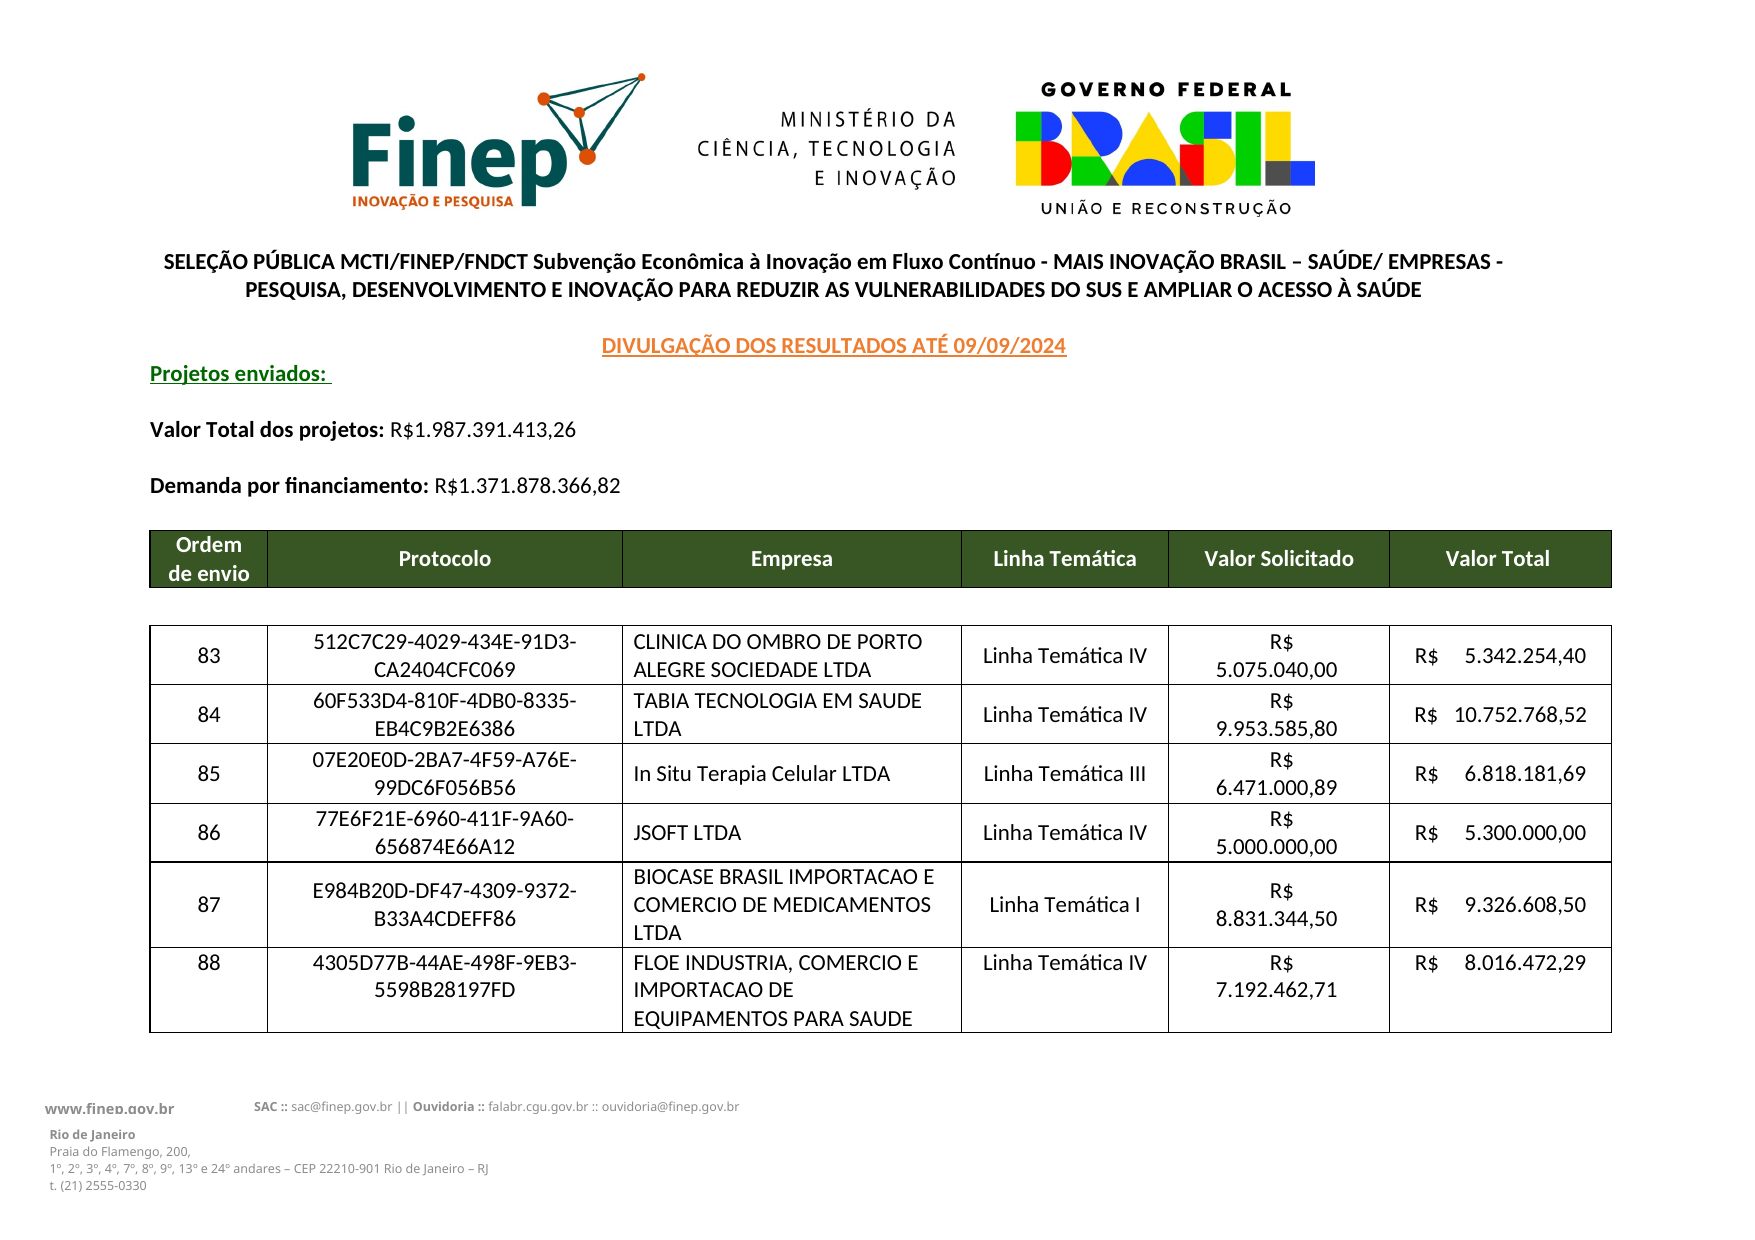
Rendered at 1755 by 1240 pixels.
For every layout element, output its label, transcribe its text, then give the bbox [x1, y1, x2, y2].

table_cell Linha Temática III [962, 744, 1168, 802]
table_cell 60F533D4-810F-4DB0-8335-EB4C9B2E6386 [268, 685, 622, 743]
table_cell 85 [151, 744, 267, 802]
table_cell Linha Temática I [962, 863, 1168, 947]
table_cell Linha Temática IV [962, 948, 1168, 1032]
table_cell 84 [151, 685, 267, 743]
table_cell 4305D77B-44AE-498F-9EB3-5598B28197FD [268, 948, 622, 1032]
table_cell 07E20E0D-2BA7-4F59-A76E-99DC6F056B56 [268, 744, 622, 802]
table_cell R$ 8.016.472,29 [1390, 948, 1611, 1032]
table_cell R$ 8.831.344,50 [1169, 863, 1389, 947]
table_cell R$ 6.818.181,69 [1390, 744, 1611, 802]
table_cell 88 [151, 948, 267, 1032]
table_cell 512C7C29-4029-434E-91D3-CA2404CFC069 [268, 626, 622, 684]
table_cell R$ 5.342.254,40 [1390, 626, 1611, 684]
table_cell TABIA TECNOLOGIA EM SAUDE LTDA [623, 685, 961, 743]
table_cell In Situ Terapia Celular LTDA [623, 744, 961, 802]
table_cell Linha Temática IV [962, 626, 1168, 684]
table_cell R$ 5.075.040,00 [1169, 626, 1389, 684]
table_cell R$ 5.000.000,00 [1169, 804, 1389, 861]
table_cell Linha Temática IV [962, 685, 1168, 743]
table_cell R$ 6.471.000,89 [1169, 744, 1389, 802]
table_cell E984B20D-DF47-4309-9372-B33A4CDEFF86 [268, 863, 622, 947]
table_cell FLOE INDUSTRIA, COMERCIO E IMPORTACAO DE EQUIPAMENTOS PARA SAUDE [623, 948, 961, 1032]
table_cell R$ 9.953.585,80 [1169, 685, 1389, 743]
table_cell R$ 10.752.768,52 [1390, 685, 1611, 743]
table_cell JSOFT LTDA [623, 804, 961, 861]
table_cell R$ 9.326.608,50 [1390, 863, 1611, 947]
table_cell 77E6F21E-6960-411F-9A60-656874E66A12 [268, 804, 622, 861]
table_cell Linha Temática IV [962, 804, 1168, 861]
table_cell CLINICA DO OMBRO DE PORTO ALEGRE SOCIEDADE LTDA [623, 626, 961, 684]
table_cell R$ 7.192.462,71 [1169, 948, 1389, 1032]
table_cell 86 [151, 804, 267, 861]
table_cell 83 [151, 626, 267, 684]
table_cell R$ 5.300.000,00 [1390, 804, 1611, 861]
table_cell BIOCASE BRASIL IMPORTACAO E COMERCIO DE MEDICAMENTOS LTDA [623, 863, 961, 947]
table_cell 87 [151, 863, 267, 947]
